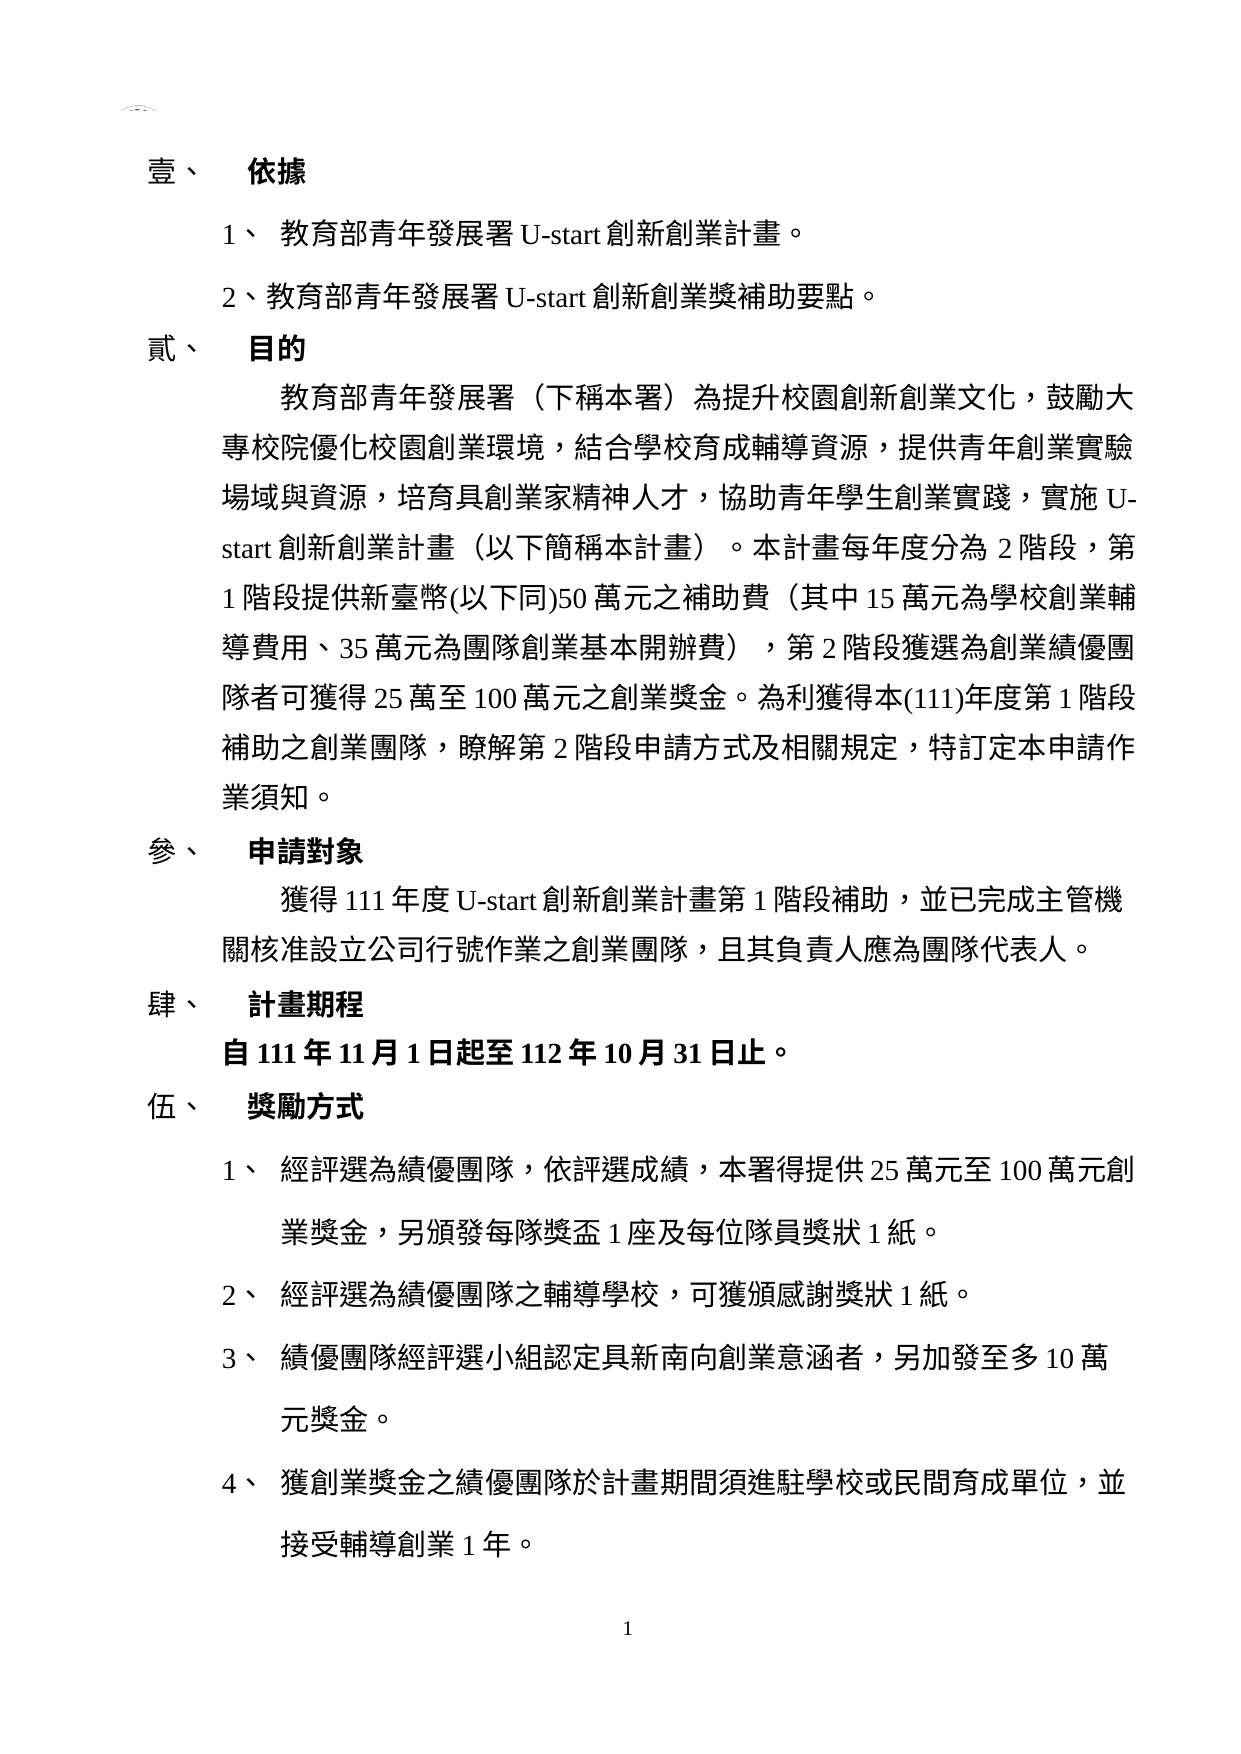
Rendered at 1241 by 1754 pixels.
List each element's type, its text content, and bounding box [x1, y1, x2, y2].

text 教育部青年發展署（下稱本署）為提升校園創新創業文化，鼓勵大專校院優化校園創業環境，結合學校育成輔導資源，提供青年創業實驗場域與資源，培育具創業家精神人才，協助青年學生創業實踐，實施U-start創新創業計畫（以下簡稱本計畫）。本計畫每年度分為2階段，第1階段提供新臺幣(以下同)50萬元之補助費（其中15萬元為學校創業輔導費用、35萬元為團隊創業基本開辦費），第2階段獲選為創業績優團隊者可獲得25萬至100萬元之創業獎金。為利獲得本(111)年度第1階段補助之創業團隊，瞭解第2階段申請方式及相關規定，特訂定本申請作業須知。 [221, 368, 1137, 818]
list 依據 [148, 148, 1137, 190]
list 經評選為績優團隊之輔導學校，可獲頒感謝獎狀1紙。 [222, 1251, 1137, 1314]
list 計畫期程 [148, 981, 1137, 1023]
list 經評選為績優團隊，依評選成績，本署得提供25萬元至100萬元創業獎金，另頒發每隊獎盃1座及每位隊員獎狀1紙。 [222, 1126, 1137, 1251]
text 獲得111年度U-start創新創業計畫第1階段補助，並已完成主管機關核准設立公司行號作業之創業團隊，且其負責人應為團隊代表人。 [221, 871, 1137, 971]
list 教育部青年發展署U-start創新創業獎補助要點。 [222, 253, 1137, 315]
list 獎勵方式 [148, 1084, 1137, 1126]
list 申請對象 [148, 828, 1137, 871]
list 績優團隊經評選小組認定具新南向創業意涵者，另加發至多10萬元獎金。 [222, 1314, 1137, 1439]
list 教育部青年發展署U-start創新創業計畫。 [222, 190, 1137, 253]
list 獲創業獎金之績優團隊於計畫期間須進駐學校或民間育成單位，並接受輔導創業1年。 [222, 1439, 1137, 1564]
text 自111年11月1日起至112年10月31日止。 [118, 1023, 1137, 1073]
list 目的 [148, 326, 1137, 368]
